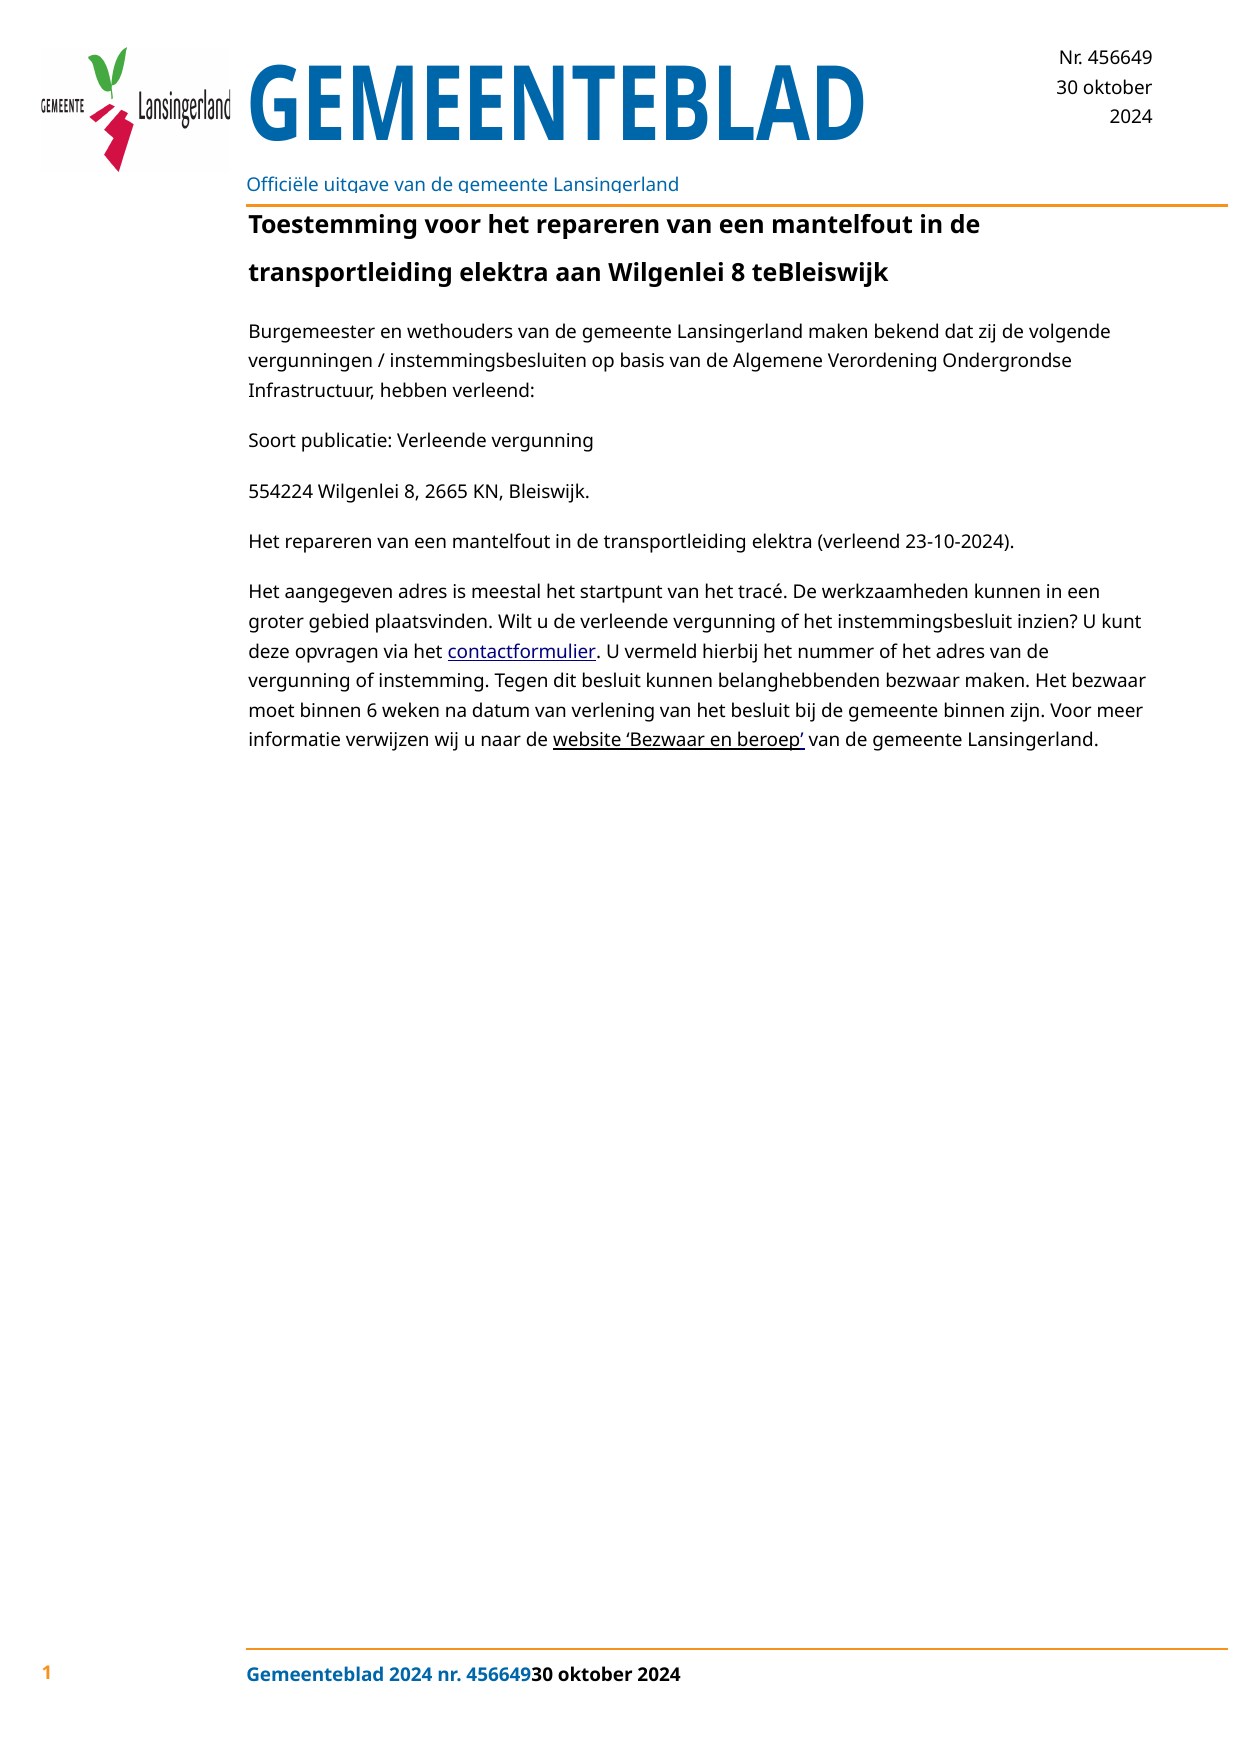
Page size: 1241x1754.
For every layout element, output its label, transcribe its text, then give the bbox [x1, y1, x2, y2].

text Toestemming voor het repareren van een mantelfout in de transportleiding elektra aan Wilgenlei 8 teBleiswijk [248, 207, 1152, 288]
text Soort publicatie: Verleende vergunning [248, 427, 1152, 453]
text Burgemeester en wethouders van de gemeente Lansingerland maken bekend dat zij de volgende vergunningen / instemmingsbesluiten op basis van de Algemene Verordening Ondergrondse Infrastructuur, hebben verleend: [248, 318, 1152, 403]
text Het aangegeven adres is meestal het startpunt van het tracé. De werkzaamheden kunnen in een groter gebied plaatsvinden. Wilt u de verleende vergunning of het instemmingsbesluit inzien? U kunt deze opvragen via het contactformulier. U vermeld hierbij het nummer of het adres van de vergunning of instemming. Tegen dit besluit kunnen belanghebbenden bezwaar maken. Het bezwaar moet binnen 6 weken na datum van verlening van het besluit bij de gemeente binnen zijn. Voor meer informatie verwijzen wij u naar de website ‘Bezwaar en beroep’ van de gemeente Lansingerland. [248, 579, 1152, 752]
text Het repareren van een mantelfout in de transportleiding elektra (verleend 23-10-2024). [248, 528, 1152, 554]
picture [41, 47, 231, 172]
text 554224 Wilgenlei 8, 2665 KN, Bleiswijk. [248, 478, 1152, 504]
